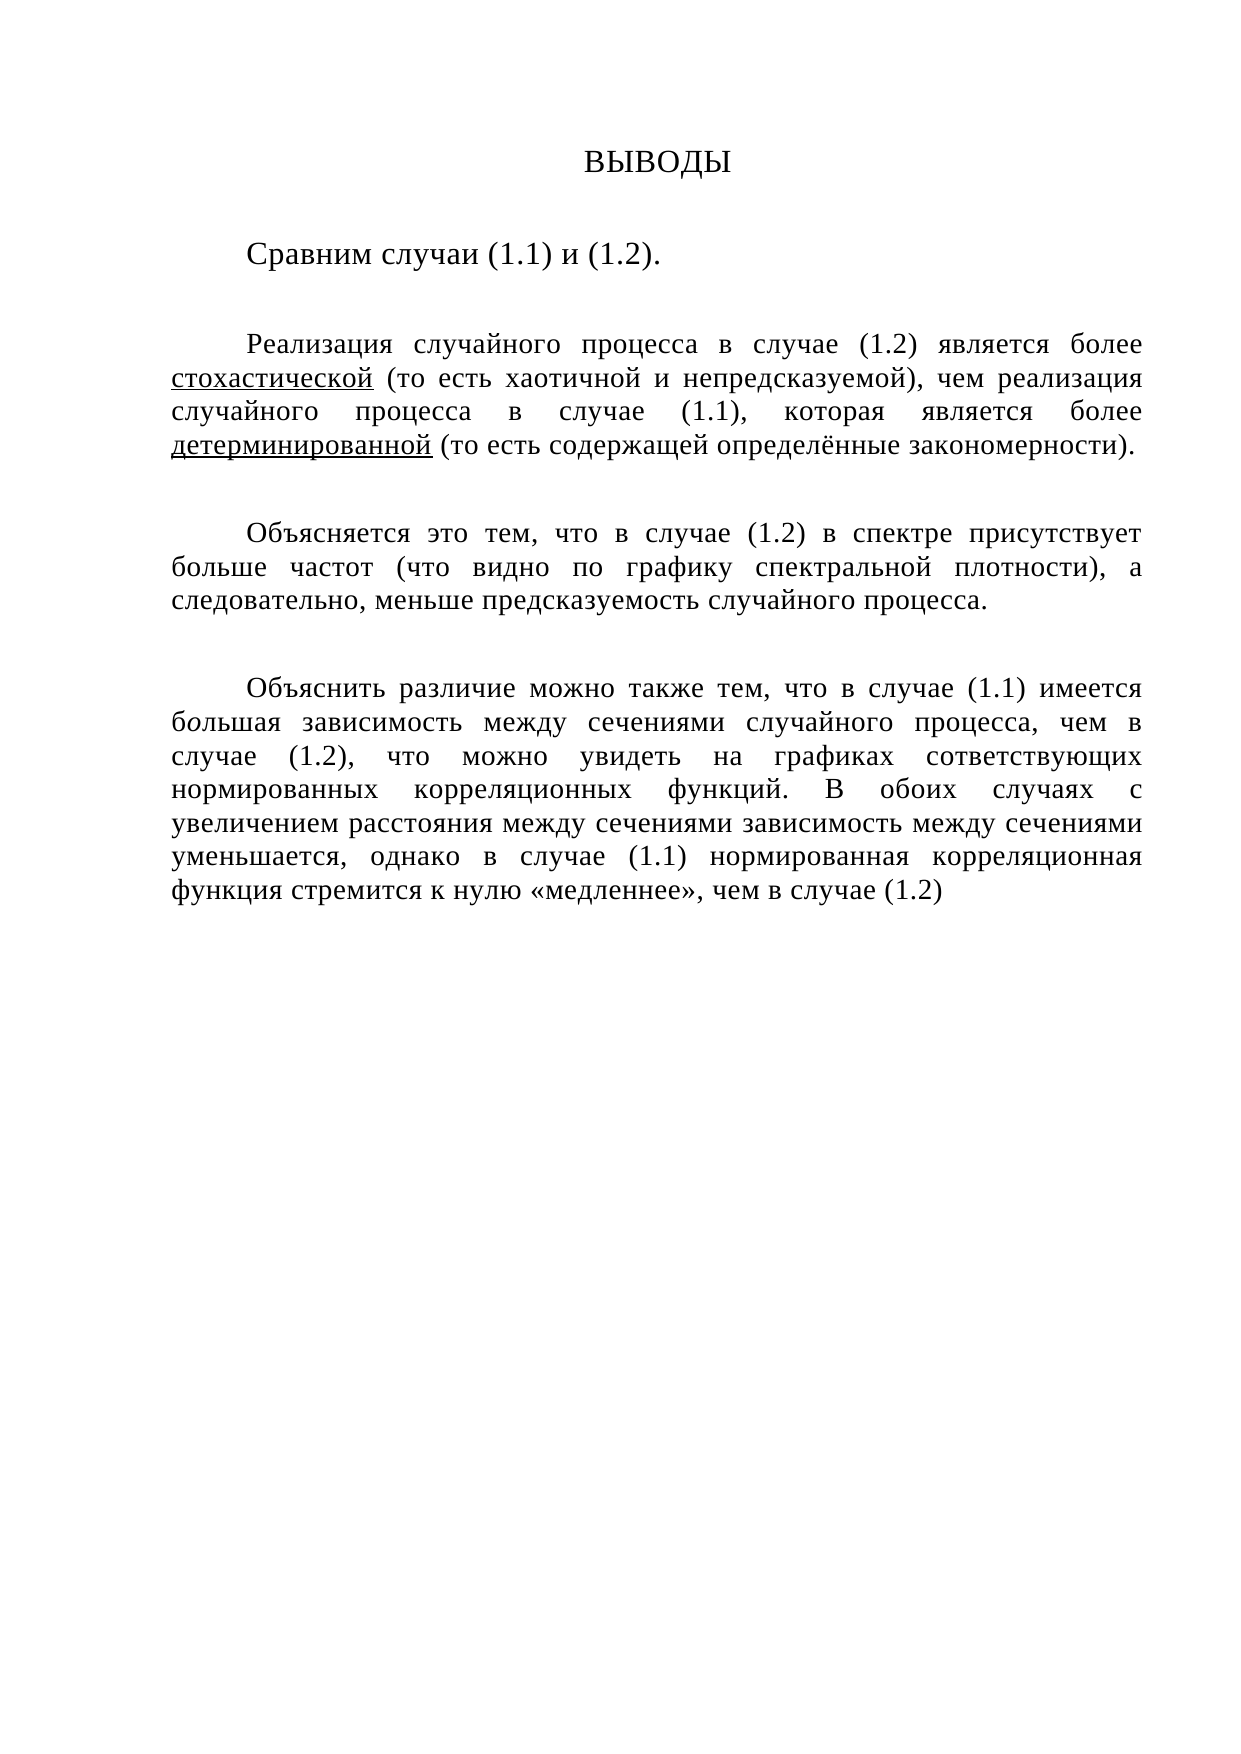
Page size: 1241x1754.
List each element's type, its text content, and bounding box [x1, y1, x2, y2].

text Сравним случаи (1.1) и (1.2). [171, 234, 1144, 271]
text Объяснить различие можно также тем, что в случае (1.1) имеется большая зависимость между сечениями случайного процесса, чем в случае (1.2), что можно увидеть на графиках сответствующих нормированных корреляционных функций. В обоих случаях с увеличением расстояния между сечениями зависимость между сечениями уменьшается, однако в случае (1.1) нормированная корреляционная функция стремится к нулю «медленнее», чем в случае (1.2) [171, 671, 1144, 905]
text Реализация случайного процесса в случае (1.2) является более стохастической (то есть хаотичной и непредсказуемой), чем реализация случайного процесса в случае (1.1), которая является более детерминированной (то есть содержащей определённые закономерности). [171, 326, 1144, 460]
text Объясняется это тем, что в случае (1.2) в спектре присутствует больше частот (что видно по графику спектральной плотности), а следовательно, меньше предсказуемость случайного процесса. [171, 515, 1144, 616]
text ВЫВОДЫ [171, 142, 1144, 179]
